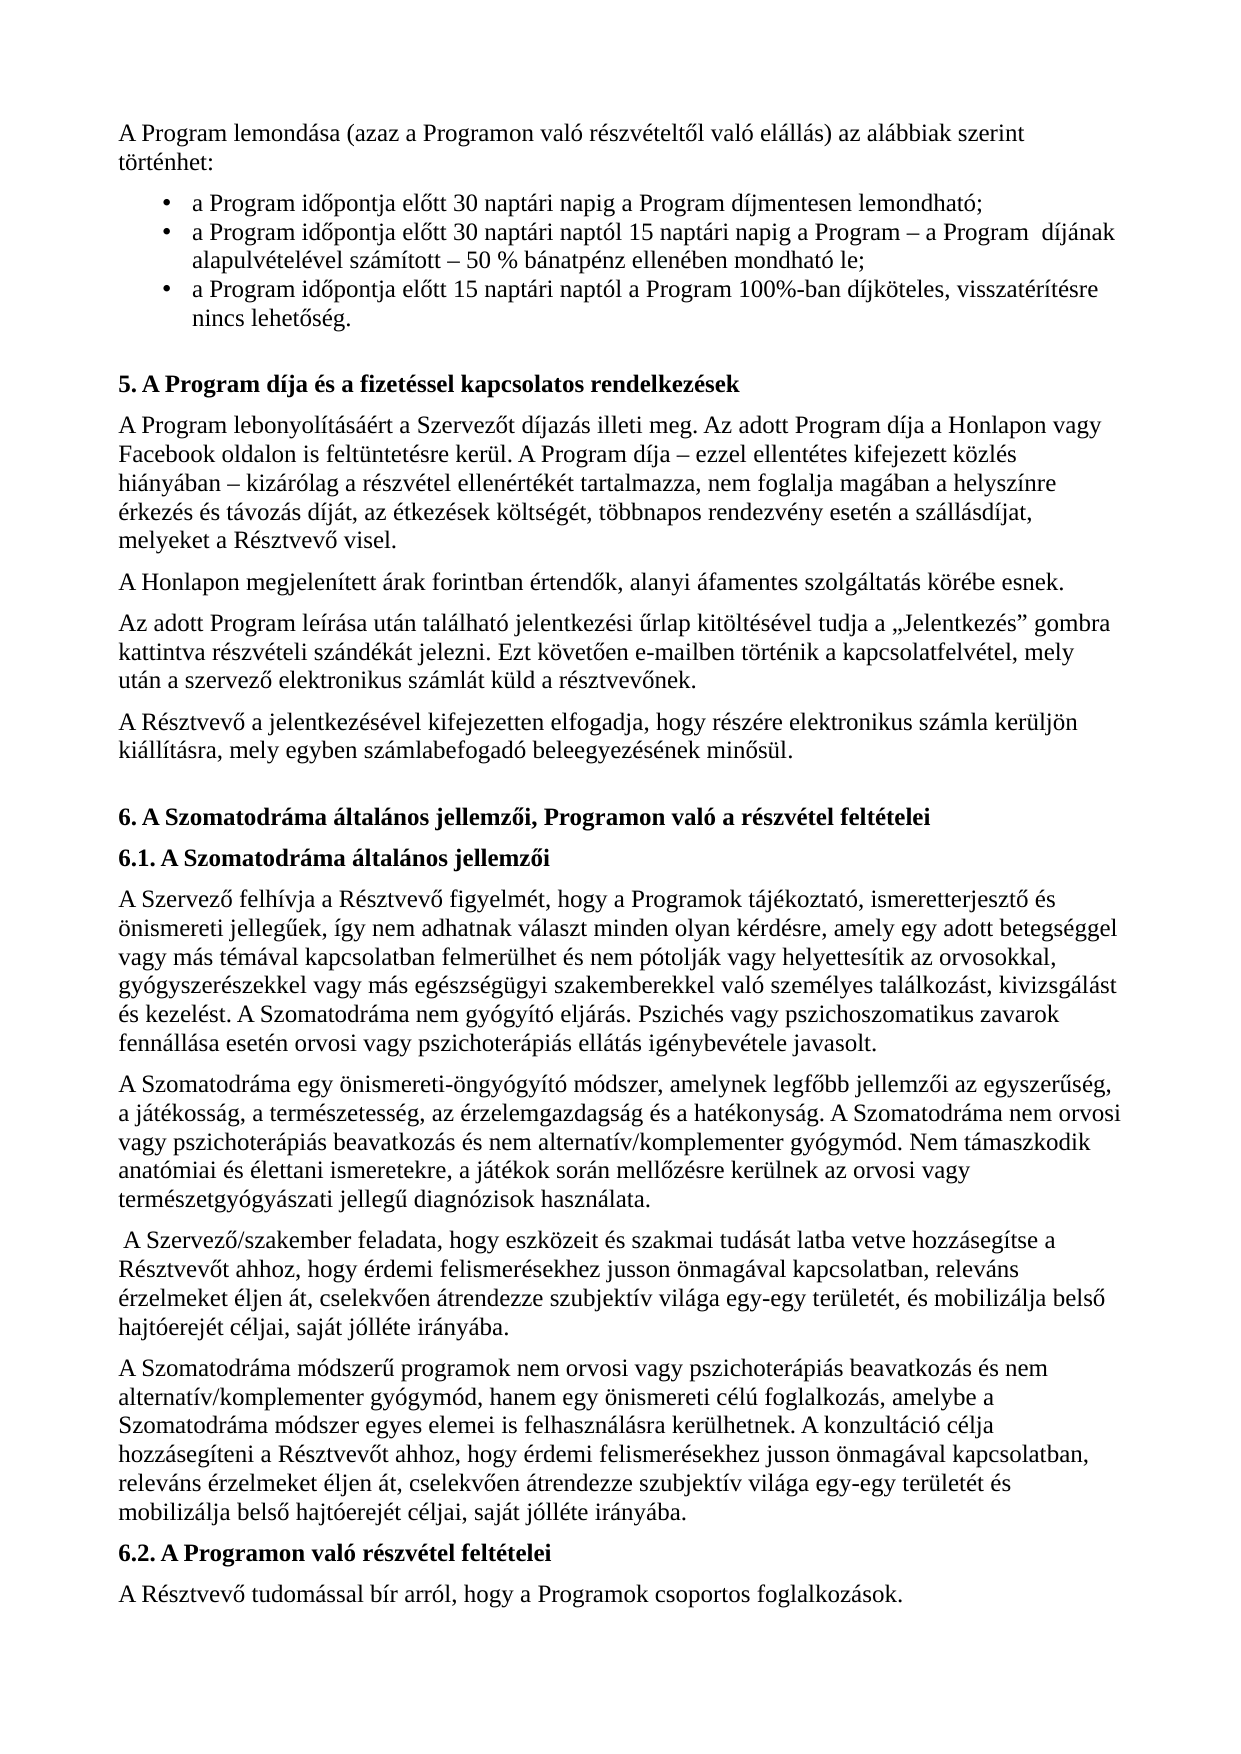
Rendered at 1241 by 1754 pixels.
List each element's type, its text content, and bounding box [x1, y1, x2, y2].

list a Program időpontja előtt 30 naptári naptól 15 naptári napig a Program – a Program díjának alapulvételével számított – 50 % bánatpénz ellenében mondható le; [162, 217, 1122, 274]
text A Résztvevő a jelentkezésével kifejezetten elfogadja, hogy részére elektronikus számla kerüljön kiállításra, mely egyben számlabefogadó beleegyezésének minősül. [118, 707, 1122, 764]
text A Résztvevő tudomással bír arról, hogy a Programok csoportos foglalkozások. [118, 1579, 1122, 1608]
text A Program lemondása (azaz a Programon való részvételtől való elállás) az alábbiak szerint történhet: [118, 118, 1122, 176]
subtitle 5. A Program díja és a fizetéssel kapcsolatos rendelkezések [118, 369, 1122, 398]
text Az adott Program leírása után található jelentkezési űrlap kitöltésével tudja a „Jelentkezés” gombra kattintva részvételi szándékát jelezni. Ezt követően e-mailben történik a kapcsolatfelvétel, mely után a szervező elektronikus számlát küld a résztvevőnek. [118, 608, 1122, 694]
text 6.1. A Szomatodráma általános jellemzői [118, 843, 1122, 872]
subtitle 6. A Szomatodráma általános jellemzői, Programon való a részvétel feltételei [118, 802, 1122, 831]
text A Program lebonyolításáért a Szervezőt díjazás illeti meg. Az adott Program díja a Honlapon vagy Facebook oldalon is feltüntetésre kerül. A Program díja – ezzel ellentétes kifejezett közlés hiányában – kizárólag a részvétel ellenértékét tartalmazza, nem foglalja magában a helyszínre érkezés és távozás díját, az étkezések költségét, többnapos rendezvény esetén a szállásdíjat, melyeket a Résztvevő visel. [118, 411, 1122, 554]
text A Honlapon megjelenített árak forintban értendők, alanyi áfamentes szolgáltatás körébe esnek. [118, 567, 1122, 596]
text A Szervező/szakember feladata, hogy eszközeit és szakmai tudását latba vetve hozzásegítse a Résztvevőt ahhoz, hogy érdemi felismerésekhez jusson önmagával kapcsolatban, releváns érzelmeket éljen át, cselekvően átrendezze szubjektív világa egy-egy területét, és mobilizálja belső hajtóerejét céljai, saját jólléte irányába. [118, 1226, 1122, 1341]
text 6.2. A Programon való részvétel feltételei [118, 1538, 1122, 1567]
text A Szomatodráma módszerű programok nem orvosi vagy pszichoterápiás beavatkozás és nem alternatív/komplementer gyógymód, hanem egy önismereti célú foglalkozás, amelybe a Szomatodráma módszer egyes elemei is felhasználásra kerülhetnek. A konzultáció célja hozzásegíteni a Résztvevőt ahhoz, hogy érdemi felismerésekhez jusson önmagával kapcsolatban, releváns érzelmeket éljen át, cselekvően átrendezze szubjektív világa egy-egy területét és mobilizálja belső hajtóerejét céljai, saját jólléte irányába. [118, 1353, 1122, 1526]
text A Szomatodráma egy önismereti-öngyógyító módszer, amelynek legfőbb jellemzői az egyszerűség, a játékosság, a természetesség, az érzelemgazdagság és a hatékonyság. A Szomatodráma nem orvosi vagy pszichoterápiás beavatkozás és nem alternatív/komplementer gyógymód. Nem támaszkodik anatómiai és élettani ismeretekre, a játékok során mellőzésre kerülnek az orvosi vagy természetgyógyászati jellegű diagnózisok használata. [118, 1069, 1122, 1213]
list a Program időpontja előtt 30 naptári napig a Program díjmentesen lemondható; [162, 188, 1122, 217]
list a Program időpontja előtt 15 naptári naptól a Program 100%-ban díjköteles, visszatérítésre nincs lehetőség. [162, 274, 1122, 332]
text A Szervező felhívja a Résztvevő figyelmét, hogy a Programok tájékoztató, ismeretterjesztő és önismereti jellegűek, így nem adhatnak választ minden olyan kérdésre, amely egy adott betegséggel vagy más témával kapcsolatban felmerülhet és nem pótolják vagy helyettesítik az orvosokkal, gyógyszerészekkel vagy más egészségügyi szakemberekkel való személyes találkozást, kivizsgálást és kezelést. A Szomatodráma nem gyógyító eljárás. Pszichés vagy pszichoszomatikus zavarok fennállása esetén orvosi vagy pszichoterápiás ellátás igénybevétele javasolt. [118, 884, 1122, 1057]
